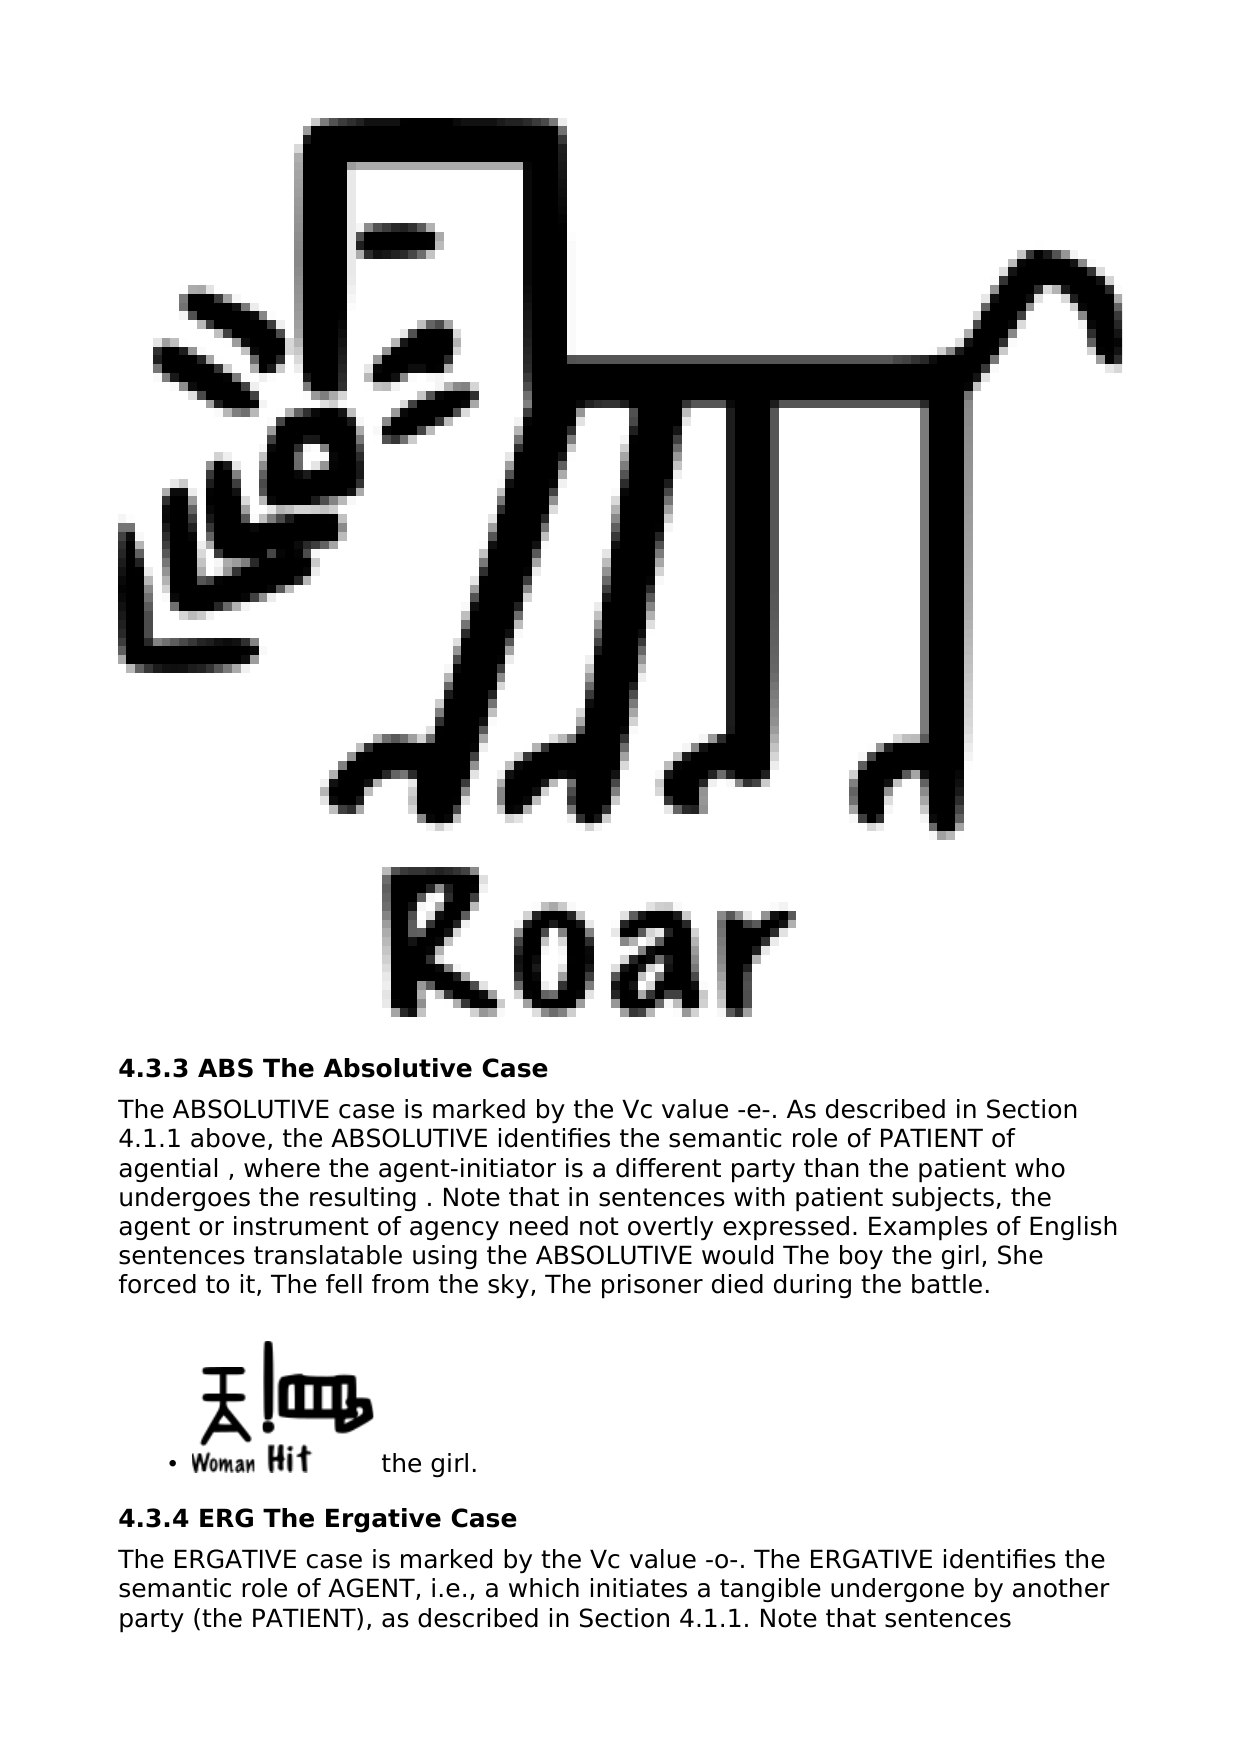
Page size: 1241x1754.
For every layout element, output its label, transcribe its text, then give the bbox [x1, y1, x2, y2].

list the girl. [177, 1342, 1122, 1479]
subtitle 4.3.4 ERG The Ergative Case [118, 1504, 1122, 1533]
text The ERGATIVE case is marked by the Vc value -o-. The ERGATIVE identifies the semantic role of AGENT, i.e., a which initiates a tangible undergone by another party (the PATIENT), as described in Section 4.1.1. Note that sentences [118, 1546, 1122, 1633]
picture [118, 118, 1123, 1017]
subtitle 4.3.3 ABS The Absolutive Case [118, 1054, 1122, 1083]
text The ABSOLUTIVE case is marked by the Vc value -e-. As described in Section 4.1.1 above, the ABSOLUTIVE identifies the semantic role of PATIENT of agential , where the agent-initiator is a different party than the patient who undergoes the resulting . Note that in sentences with patient subjects, the agent or instrument of agency need not overtly expressed. Examples of English sentences translatable using the ABSOLUTIVE would The boy the girl, She forced to it, The fell from the sky, The prisoner died during the battle. [118, 1096, 1122, 1300]
picture [262, 1341, 374, 1473]
picture [192, 1367, 255, 1473]
